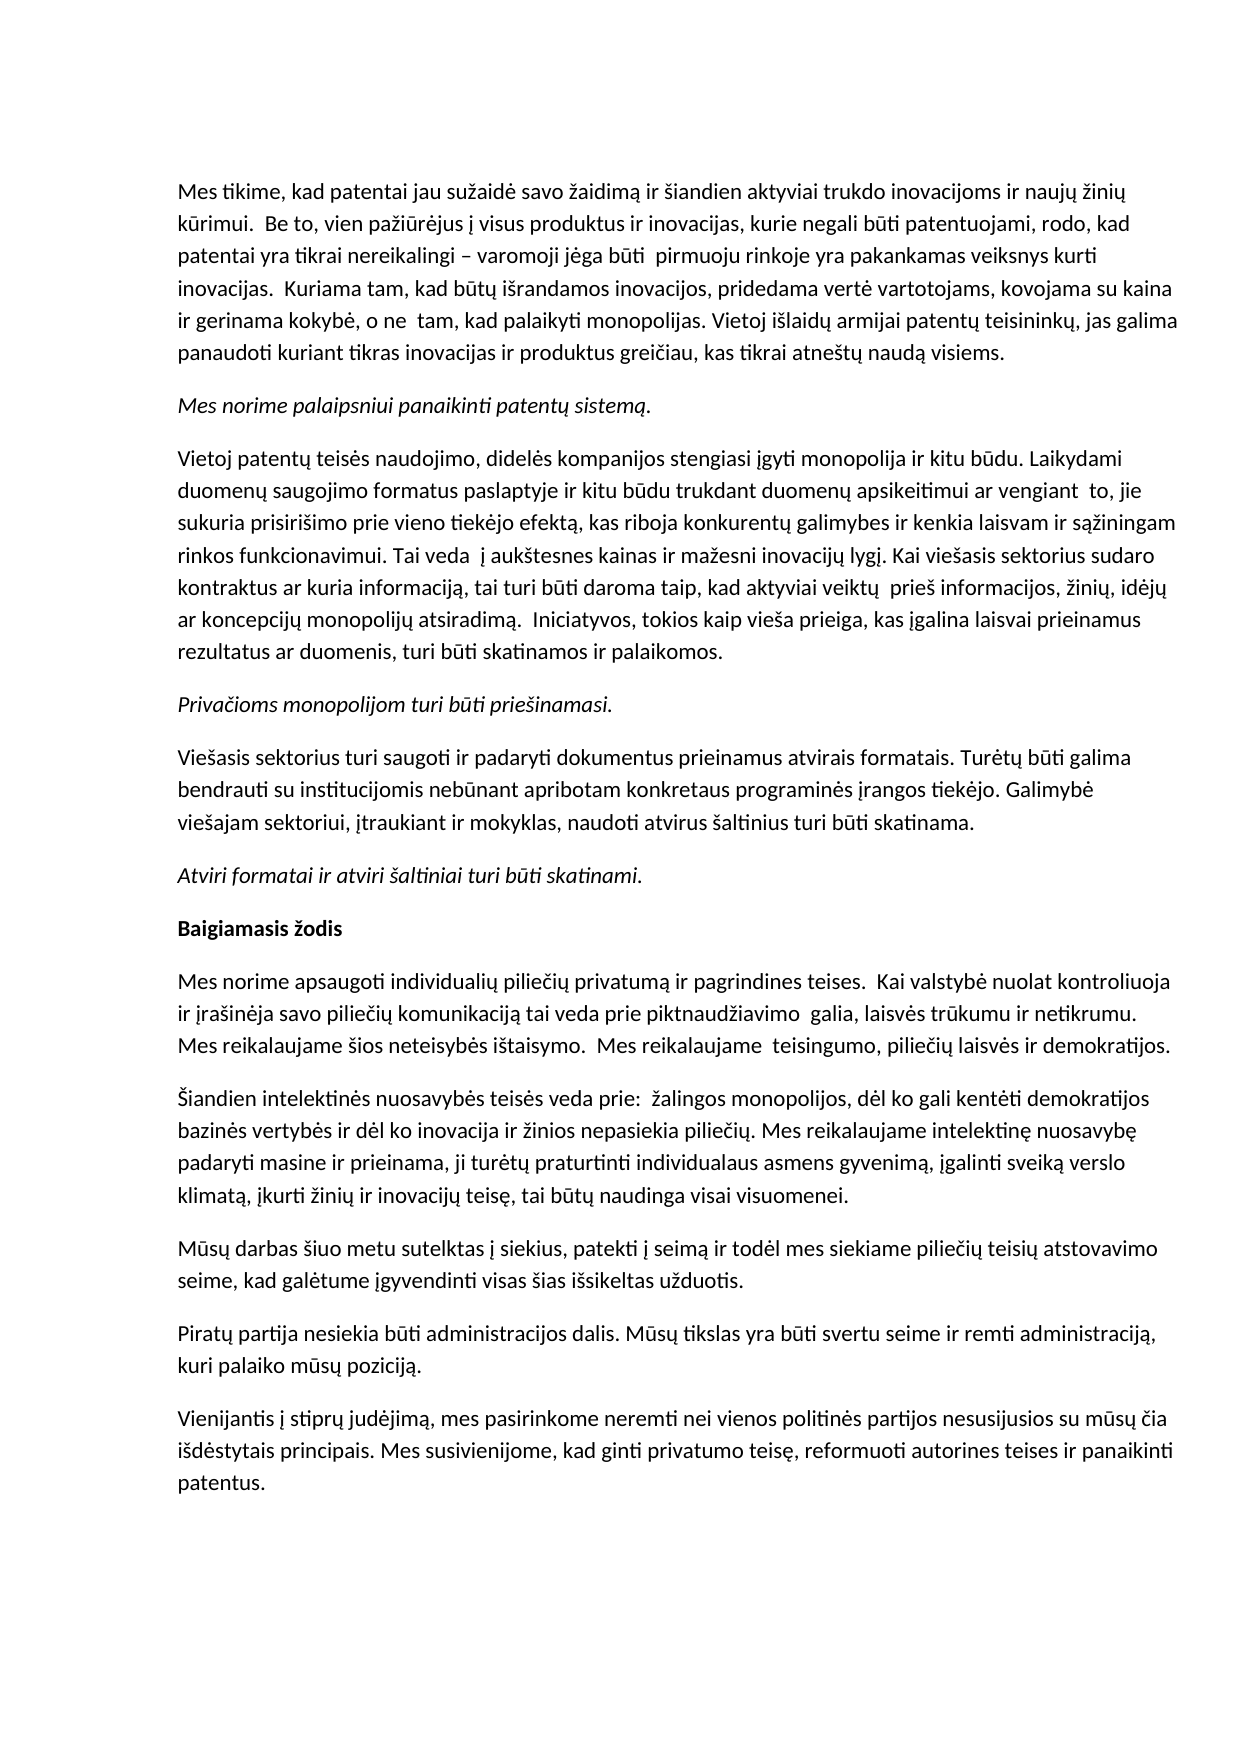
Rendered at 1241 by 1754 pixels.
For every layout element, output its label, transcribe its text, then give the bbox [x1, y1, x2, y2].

text Mes norime apsaugoti individualių piliečių privatumą ir pagrindines teises. Kai valstybė nuolat kontroliuoja ir įrašinėja savo piliečių komunikaciją tai veda prie piktnaudžiavimo galia, laisvės trūkumu ir netikrumu. Mes reikalaujame šios neteisybės ištaisymo. Mes reikalaujame teisingumo, piliečių laisvės ir demokratijos. [177, 967, 1181, 1059]
text Atviri formatai ir atviri šaltiniai turi būti skatinami. [177, 861, 1181, 889]
text Baigiamasis žodis [177, 914, 1181, 942]
text Viešasis sektorius turi saugoti ir padaryti dokumentus prieinamus atvirais formatais. Turėtų būti galima bendrauti su institucijomis nebūnant apribotam konkretaus programinės įrangos tiekėjo. Galimybė viešajam sektoriui, įtraukiant ir mokyklas, naudoti atvirus šaltinius turi būti skatinama. [177, 743, 1181, 836]
text Mes norime palaipsniui panaikinti patentų sistemą. [177, 391, 1181, 419]
text Piratų partija nesiekia būti administracijos dalis. Mūsų tikslas yra būti svertu seime ir remti administraciją, kuri palaiko mūsų poziciją. [177, 1319, 1181, 1379]
text Mes tikime, kad patentai jau sužaidė savo žaidimą ir šiandien aktyviai trukdo inovacijoms ir naujų žinių kūrimui. Be to, vien pažiūrėjus į visus produktus ir inovacijas, kurie negali būti patentuojami, rodo, kad patentai yra tikrai nereikalingi – varomoji jėga būti pirmuoju rinkoje yra pakankamas veiksnys kurti inovacijas. Kuriama tam, kad būtų išrandamos inovacijos, pridedama vertė vartotojams, kovojama su kaina ir gerinama kokybė, o ne tam, kad palaikyti monopolijas. Vietoj išlaidų armijai patentų teisininkų, jas galima panaudoti kuriant tikras inovacijas ir produktus greičiau, kas tikrai atneštų naudą visiems. [177, 177, 1181, 366]
text Vienijantis į stiprų judėjimą, mes pasirinkome neremti nei vienos politinės partijos nesusijusios su mūsų čia išdėstytais principais. Mes susivienijome, kad ginti privatumo teisę, reformuoti autorines teises ir panaikinti patentus. [177, 1404, 1181, 1497]
text Mūsų darbas šiuo metu sutelktas į siekius, patekti į seimą ir todėl mes siekiame piliečių teisių atstovavimo seime, kad galėtume įgyvendinti visas šias išsikeltas užduotis. [177, 1234, 1181, 1294]
text Privačioms monopolijom turi būti priešinamasi. [177, 690, 1181, 718]
text Vietoj patentų teisės naudojimo, didelės kompanijos stengiasi įgyti monopolija ir kitu būdu. Laikydami duomenų saugojimo formatus paslaptyje ir kitu būdu trukdant duomenų apsikeitimui ar vengiant to, jie sukuria prisirišimo prie vieno tiekėjo efektą, kas riboja konkurentų galimybes ir kenkia laisvam ir sąžiningam rinkos funkcionavimui. Tai veda į aukštesnes kainas ir mažesni inovacijų lygį. Kai viešasis sektorius sudaro kontraktus ar kuria informaciją, tai turi būti daroma taip, kad aktyviai veiktų prieš informacijos, žinių, idėjų ar koncepcijų monopolijų atsiradimą. Iniciatyvos, tokios kaip vieša prieiga, kas įgalina laisvai prieinamus rezultatus ar duomenis, turi būti skatinamos ir palaikomos. [177, 444, 1181, 665]
text Šiandien intelektinės nuosavybės teisės veda prie: žalingos monopolijos, dėl ko gali kentėti demokratijos bazinės vertybės ir dėl ko inovacija ir žinios nepasiekia piliečių. Mes reikalaujame intelektinę nuosavybę padaryti masine ir prieinama, ji turėtų praturtinti individualaus asmens gyvenimą, įgalinti sveiką verslo klimatą, įkurti žinių ir inovacijų teisę, tai būtų naudinga visai visuomenei. [177, 1084, 1181, 1209]
